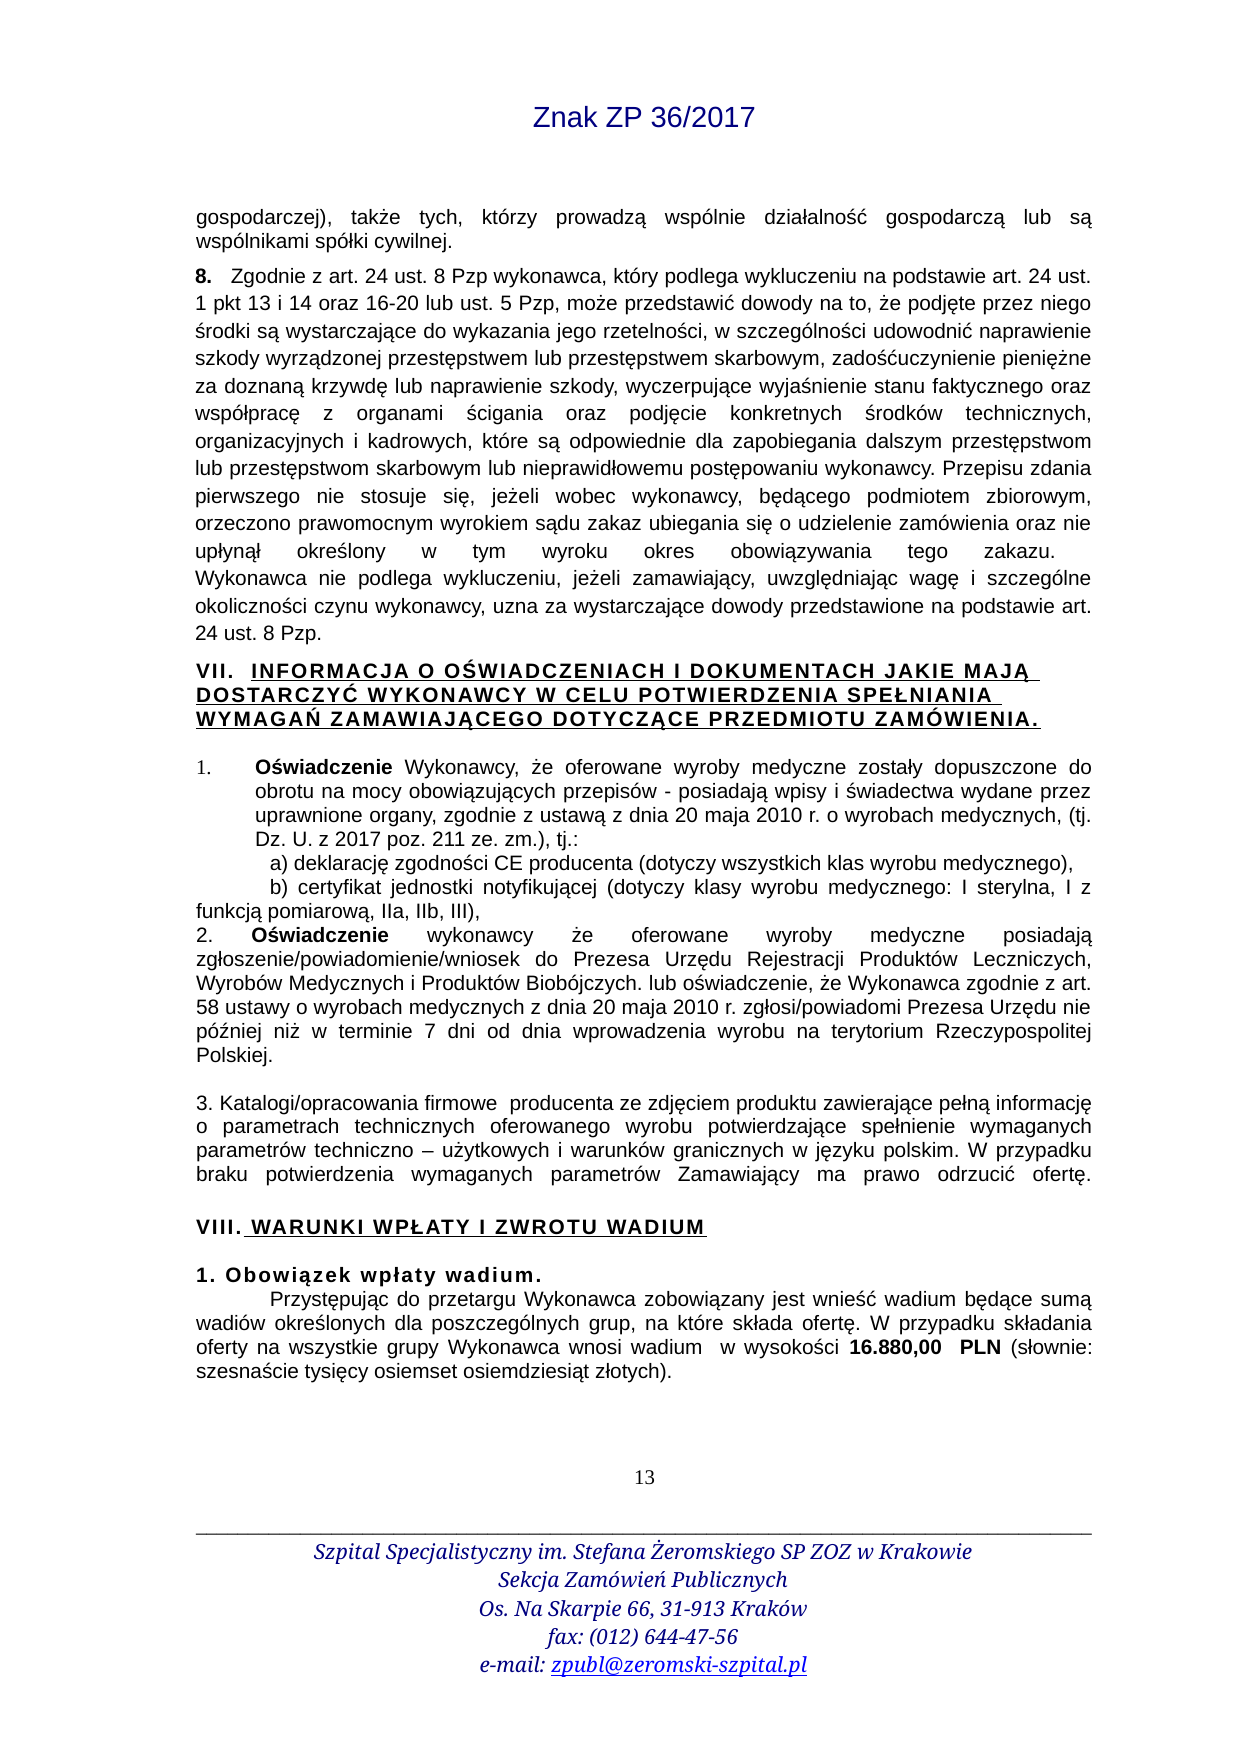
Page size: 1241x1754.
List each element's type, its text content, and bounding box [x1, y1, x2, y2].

list Oświadczenie Wykonawcy, że oferowane wyroby medyczne zostały dopuszczone do obrotu na mocy obowiązujących przepisów - posiadają wpisy i świadectwa wydane przez uprawnione organy, zgodnie z ustawą z dnia 20 maja 2010 r. o wyrobach medycznych, (tj. Dz. U. z 2017 poz. 211 ze. zm.), tj.: [196, 755, 1093, 851]
text 2. Oświadczenie wykonawcy że oferowane wyroby medyczne posiadają zgłoszenie/powiadomienie/wniosek do Prezesa Urzędu Rejestracji Produktów Leczniczych, Wyrobów Medycznych i Produktów Biobójczych. lub oświadczenie, że Wykonawca zgodnie z art. 58 ustawy o wyrobach medycznych z dnia 20 maja 2010 r. zgłosi/powiadomi Prezesa Urzędu nie później niż w terminie 7 dni od dnia wprowadzenia wyrobu na terytorium Rzeczypospolitej Polskiej. [196, 923, 1093, 1066]
text Przystępując do przetargu Wykonawca zobowiązany jest wnieść wadium będące sumą wadiów określonych dla poszczególnych grup, na które składa ofertę. W przypadku składania oferty na wszystkie grupy Wykonawca wnosi wadium w wysokości 16.880,00 PLN (słownie: szesnaście tysięcy osiemset osiemdziesiąt złotych). [196, 1287, 1093, 1383]
text 3. Katalogi/opracowania firmowe producenta ze zdjęciem produktu zawierające pełną informację o parametrach technicznych oferowanego wyrobu potwierdzające spełnienie wymaganych parametrów techniczno – użytkowych i warunków granicznych w języku polskim. W przypadku braku potwierdzenia wymaganych parametrów Zamawiający ma prawo odrzucić ofertę. [196, 1090, 1093, 1215]
text a) deklarację zgodności CE producenta (dotyczy wszystkich klas wyrobu medycznego), [196, 851, 1093, 875]
text gospodarczej), także tych, którzy prowadzą wspólnie działalność gospodarczą lub są wspólnikami spółki cywilnej. [196, 205, 1093, 253]
text VIII. WARUNKI WPŁATY I ZWROTU WADIUM [196, 1215, 1093, 1239]
text b) certyfikat jednostki notyfikującej (dotyczy klasy wyrobu medycznego: I sterylna, I z funkcją pomiarową, IIa, IIb, III), [196, 875, 1093, 923]
text 8. Zgodnie z art. 24 ust. 8 Pzp wykonawca, który podlega wykluczeniu na podstawie art. 24 ust. 1 pkt 13 i 14 oraz 16-20 lub ust. 5 Pzp, może przedstawić dowody na to, że podjęte przez niego środki są wystarczające do wykazania jego rzetelności, w szczególności udowodnić naprawienie szkody wyrządzonej przestępstwem lub przestępstwem skarbowym, zadośćuczynienie pieniężne za doznaną krzywdę lub naprawienie szkody, wyczerpujące wyjaśnienie stanu faktycznego oraz współpracę z organami ścigania oraz podjęcie konkretnych środków technicznych, organizacyjnych i kadrowych, które są odpowiednie dla zapobiegania dalszym przestępstwom lub przestępstwom skarbowym lub nieprawidłowemu postępowaniu wykonawcy. Przepisu zdania pierwszego nie stosuje się, jeżeli wobec wykonawcy, będącego podmiotem zbiorowym, orzeczono prawomocnym wyrokiem sądu zakaz ubiegania się o udzielenie zamówienia oraz nie upłynął określony w tym wyroku okres obowiązywania tego zakazu. Wykonawca nie podlega wykluczeniu, jeżeli zamawiający, uwzględniając wagę i szczególne okoliczności czynu wykonawcy, uzna za wystarczające dowody przedstawione na podstawie art. 24 ust. 8 Pzp. [195, 263, 1093, 645]
text 1. Obowiązek wpłaty wadium. [196, 1263, 1093, 1287]
text VII. INFORMACJA O OŚWIADCZENIACH I DOKUMENTACH JAKIE MAJĄ DOSTARCZYĆ WYKONAWCY W CELU POTWIERDZENIA SPEŁNIANIA WYMAGAŃ ZAMAWIAJĄCEGO DOTYCZĄCE PRZEDMIOTU ZAMÓWIENIA. [196, 659, 1093, 755]
